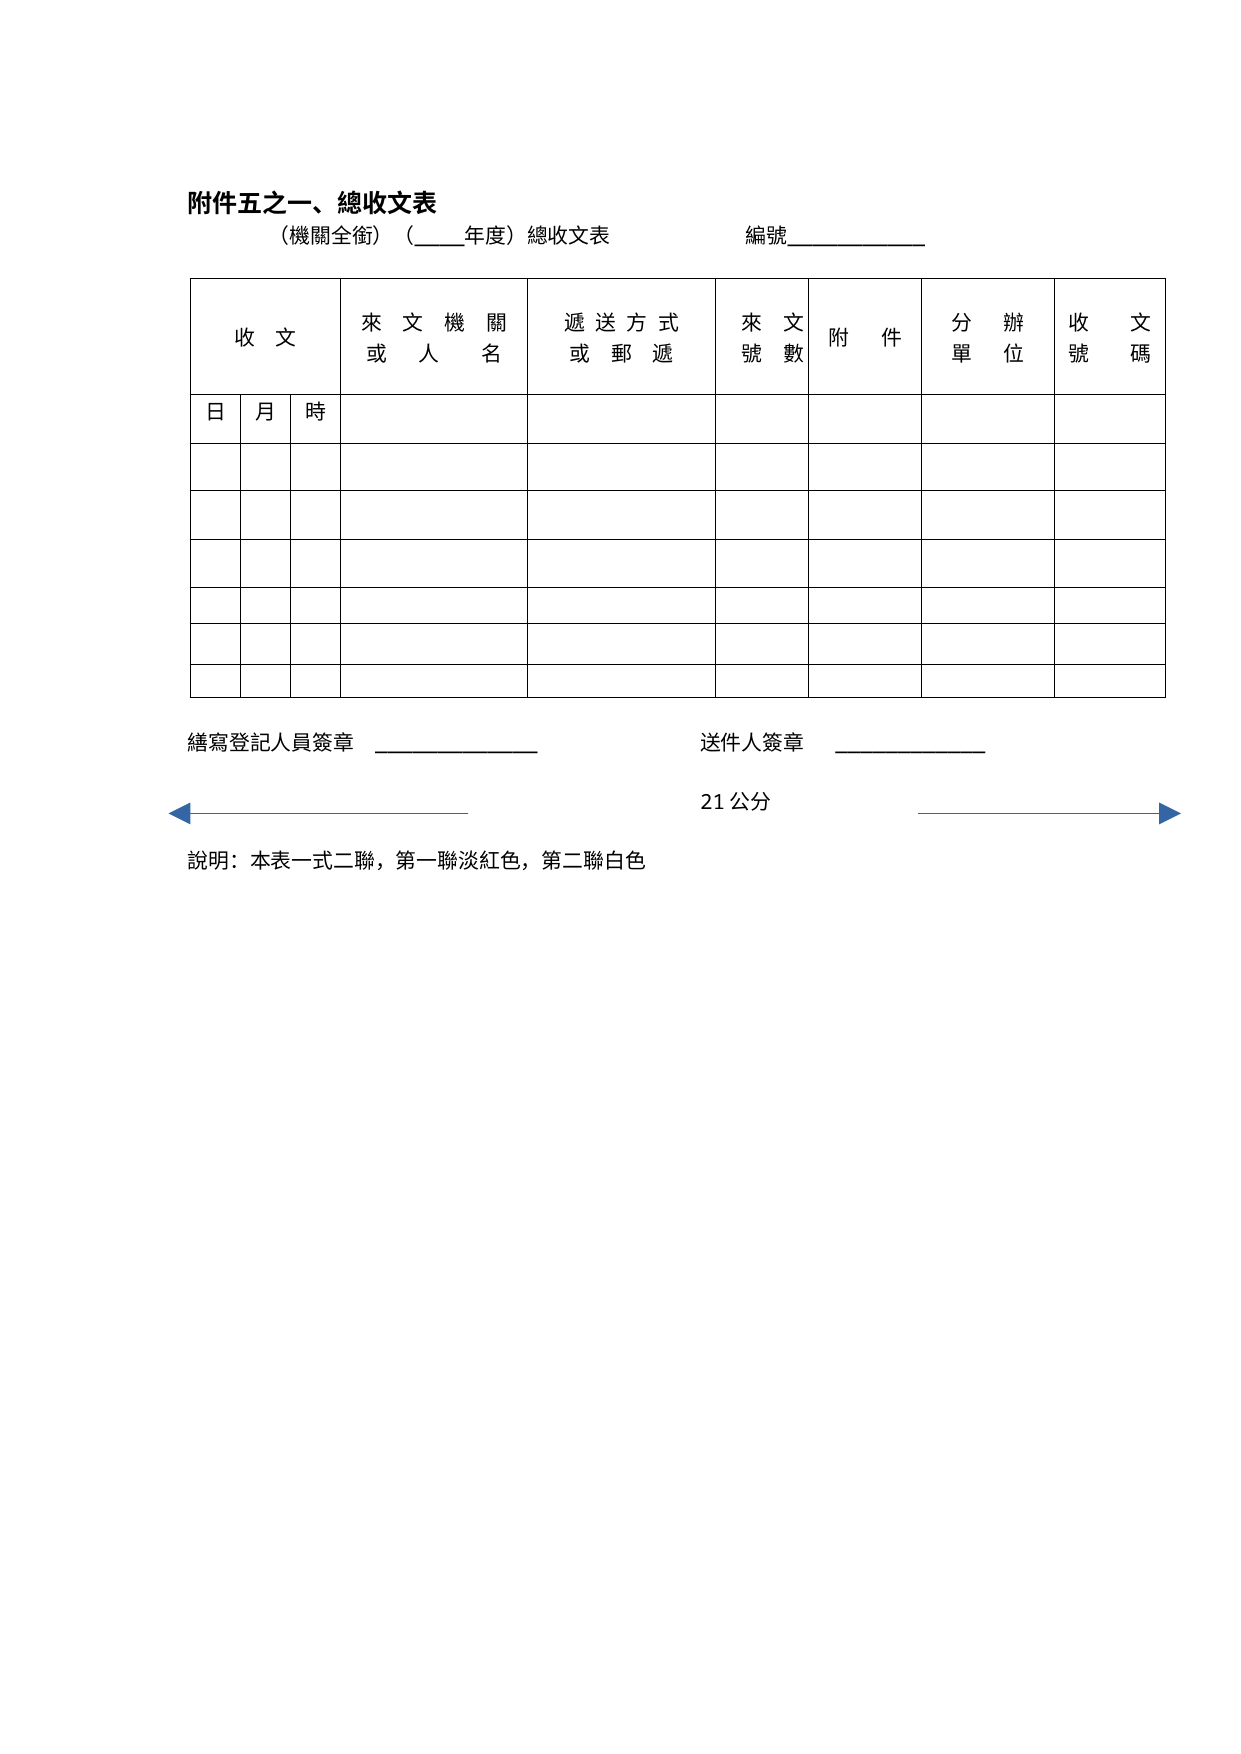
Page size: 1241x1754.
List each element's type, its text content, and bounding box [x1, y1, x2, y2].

table_cell [528, 395, 715, 443]
table_cell [341, 588, 527, 623]
table_cell [528, 665, 715, 697]
table_cell 時 [291, 395, 340, 443]
table_cell [191, 540, 240, 587]
table_cell [291, 588, 340, 623]
table_cell [809, 624, 921, 663]
table_cell [341, 540, 527, 587]
table_cell [1055, 624, 1165, 663]
table_cell [716, 540, 808, 587]
table_cell [528, 491, 715, 538]
table_cell [191, 665, 240, 697]
table_cell [809, 395, 921, 443]
table_cell [191, 491, 240, 538]
table_cell [716, 588, 808, 623]
text 21公分 [187, 785, 1053, 816]
table_cell [291, 665, 340, 697]
text 說明：本表一式二聯，第一聯淡紅色，第二聯白色 [187, 844, 1053, 874]
table_cell [241, 444, 290, 489]
table_cell [922, 588, 1054, 623]
table_cell [809, 588, 921, 623]
table_cell [922, 444, 1054, 489]
table_cell [1055, 540, 1165, 587]
table_cell [716, 624, 808, 663]
table_cell [341, 395, 527, 443]
table_cell [716, 491, 808, 538]
table_header 遞 送 方 式 或 郵 遞 [528, 279, 715, 394]
table_header 附 件 [809, 279, 921, 394]
text 附件五之一、總收文表 [187, 183, 1053, 219]
table_header 收 文 號 碼 [1055, 279, 1165, 394]
table_cell [291, 540, 340, 587]
table_cell [1055, 588, 1165, 623]
table_cell [241, 624, 290, 663]
table_cell [291, 624, 340, 663]
table_cell [241, 665, 290, 697]
table_cell [809, 444, 921, 489]
table_cell [1055, 665, 1165, 697]
table_cell [241, 588, 290, 623]
table_cell 月 [241, 395, 290, 443]
table_cell [1055, 491, 1165, 538]
table_header 分 辦 單 位 [922, 279, 1054, 394]
table_cell [1055, 444, 1165, 489]
table_cell [291, 491, 340, 538]
table_cell [922, 540, 1054, 587]
table_cell [716, 665, 808, 697]
table_cell 日 [191, 395, 240, 443]
table_cell [809, 491, 921, 538]
table_cell [922, 491, 1054, 538]
table_cell [528, 444, 715, 489]
table_header 來 文 機 關 或 人 名 [341, 279, 527, 394]
table_cell [716, 444, 808, 489]
table_cell [341, 491, 527, 538]
table_cell [191, 624, 240, 663]
table_cell [809, 665, 921, 697]
table_cell [528, 540, 715, 587]
table_cell [922, 395, 1054, 443]
table_cell [241, 540, 290, 587]
table_cell [1055, 395, 1165, 443]
table_cell [191, 444, 240, 489]
table_cell [241, 491, 290, 538]
table_cell [341, 444, 527, 489]
table_header 收 文 [191, 279, 340, 394]
table_cell [528, 588, 715, 623]
table_cell [341, 624, 527, 663]
table_cell [922, 665, 1054, 697]
text 繕寫登記人員簽章 _____________ 送件人簽章 ____________ [187, 727, 1053, 757]
text （機關全銜）（____年度）總收文表 編號___________ [187, 219, 1053, 250]
table_cell [341, 665, 527, 697]
table_cell [809, 540, 921, 587]
table_header 來 文 號 數 [716, 279, 808, 394]
table_cell [191, 588, 240, 623]
table_cell [922, 624, 1054, 663]
table_cell [291, 444, 340, 489]
table_cell [528, 624, 715, 663]
table_cell [716, 395, 808, 443]
